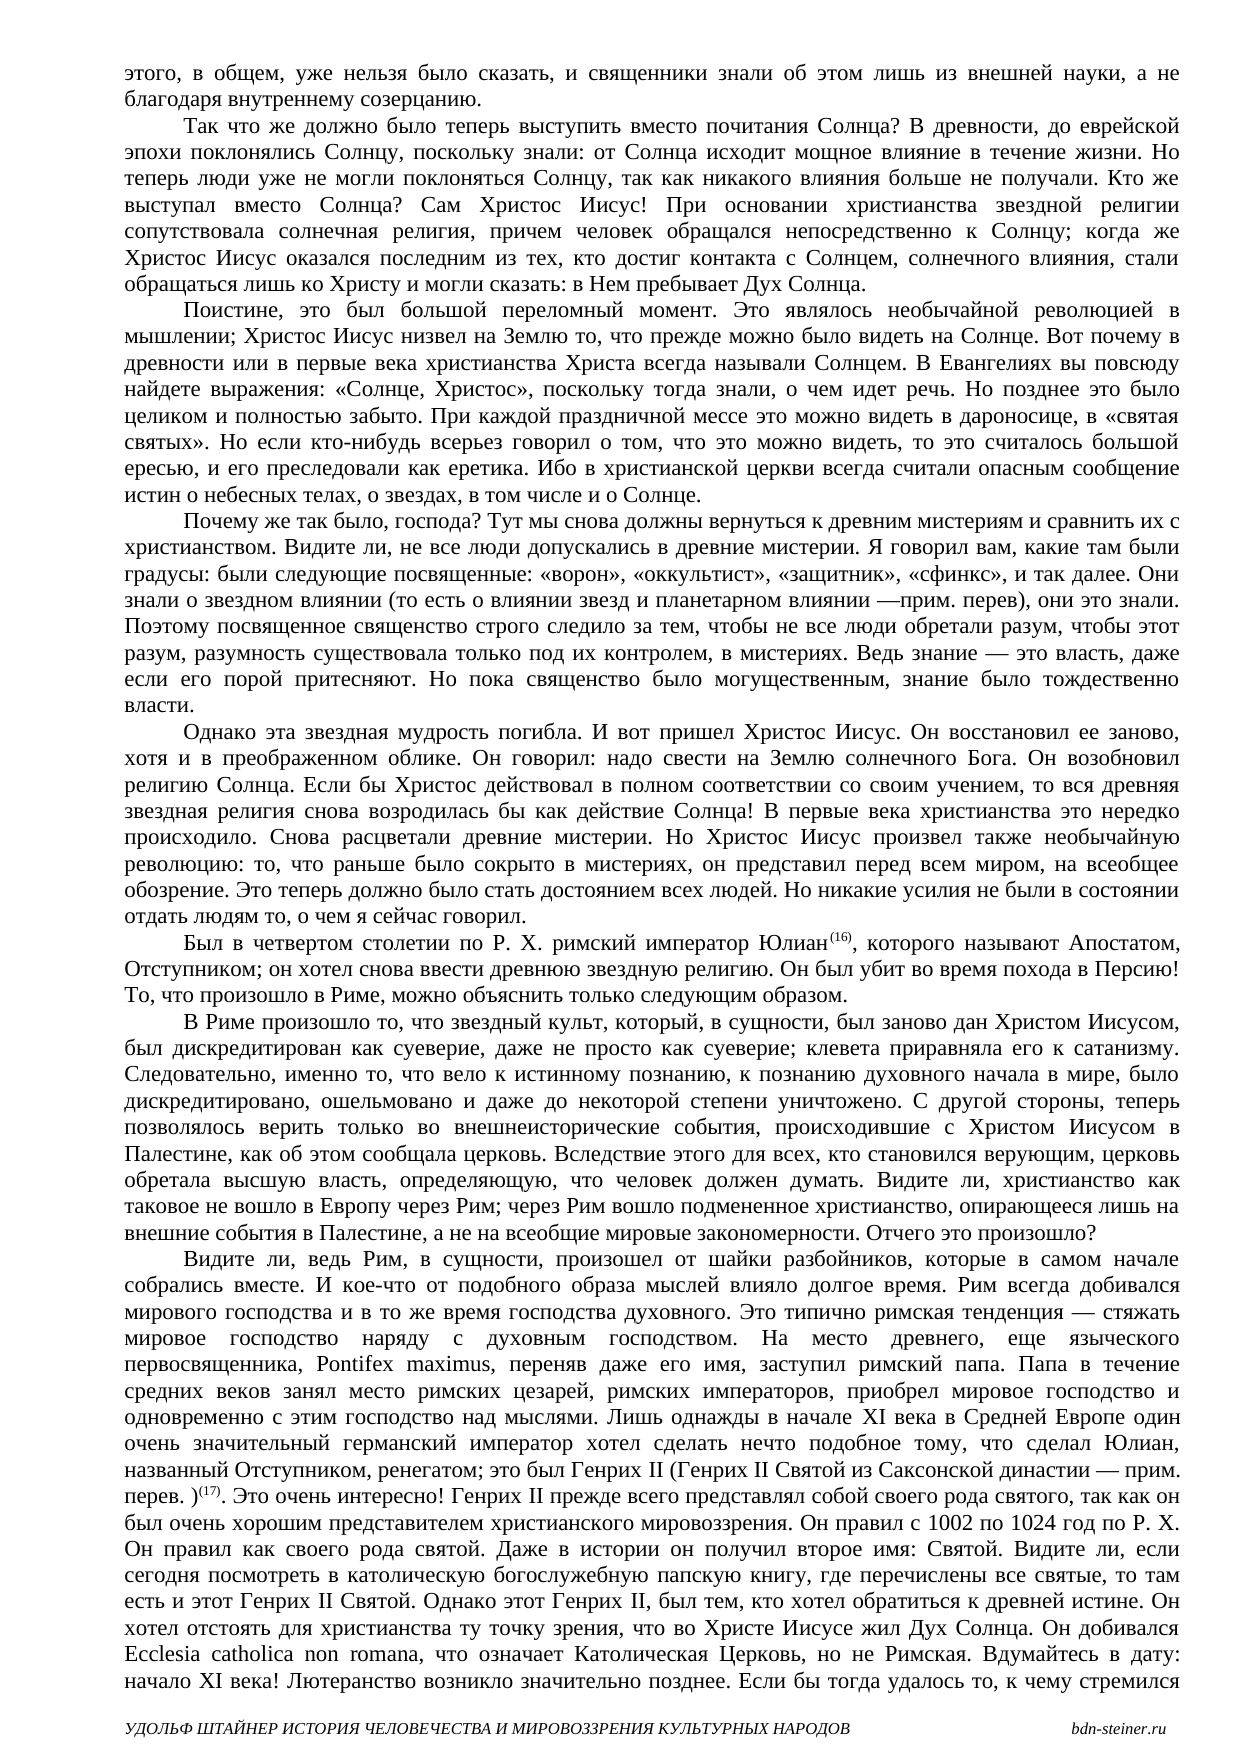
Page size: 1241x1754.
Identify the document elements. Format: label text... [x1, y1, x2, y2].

text В Риме произошло то, что звездный культ, который, в сущности, был заново дан Христом Иисусом, был дискредитирован как суеверие, даже не просто как суеверие; клевета приравняла его к сатанизму. Следовательно, именно то, что вело к истинному познанию, к познанию духовного начала в мире, было дискредитировано, ошельмовано и даже до некоторой степени уничтожено. С другой стороны, теперь позволялось верить только во внешнеисторические события, происходившие с Христом Иисусом в Палестине, как об этом сообщала церковь. Вследствие этого для всех, кто становился верующим, церковь обретала высшую власть, определяющую, что человек должен думать. Видите ли, христианство как таковое не вошло в Европу через Рим; через Рим вошло подмененное христианство, опирающееся лишь на внешние события в Палестине, а не на всеобщие мировые закономерности. Отчего это произошло? [124, 1008, 1181, 1245]
text Почему же так было, господа? Тут мы снова должны вернуться к древним мистериям и сравнить их с христианством. Видите ли, не все люди допускались в древние мистерии. Я говорил вам, какие там были градусы: были следующие посвященные: «ворон», «оккультист», «защитник», «сфинкс», и так далее. Они знали о звездном влиянии (то есть о влиянии звезд и планетарном влиянии —прим. перев), они это знали. Поэтому посвященное священство строго следило за тем, чтобы не все люди обретали разум, чтобы этот разум, разумность существовала только под их контролем, в мистериях. Ведь знание — это власть, даже если его порой притесняют. Но пока священство было могущественным, знание было тождественно власти. [124, 507, 1181, 718]
text Видите ли, ведь Рим, в сущности, произошел от шайки разбойников, которые в самом начале собрались вместе. И кое-что от подобного образа мыслей влияло долгое время. Рим всегда добивался мирового господства и в то же время господства духовного. Это типично римская тенденция — стяжать мировое господство наряду с духовным господством. На место древнего, еще языческого первосвященника, Pontifex maximus, переняв даже его имя, заступил римский папа. Папа в течение средних веков занял место римских цезарей, римских императоров, приобрел мировое господство и одновременно с этим господство над мыслями. Лишь однажды в начале XI века в Средней Европе один очень значительный германский император хотел сделать нечто подобное тому, что сделал Юлиан, названный Отступником, ренегатом; это был Генрих II (Генрих II Святой из Саксонской династии — прим. перев. )(17). Это очень интересно! Генрих II прежде всего представлял собой своего рода святого, так как он был очень хорошим представителем христианского мировоззрения. Он правил с 1002 по 1024 год по Р. Х. Он правил как своего рода святой. Даже в истории он получил второе имя: Святой. Видите ли, если сегодня посмотреть в католическую богослужебную папскую книгу, где перечислены все святые, то там есть и этот Генрих II Святой. Однако этот Генрих II, был тем, кто хотел обратиться к древней истине. Он хотел отстоять для христианства ту точку зрения, что во Христе Иисусе жил Дух Солнца. Он добивался Ecclesia catholica non romana, что означает Католическая Церковь, но не Римская. Вдумайтесь в дату: начало XI века! Лютеранство возникло значительно позднее. Если бы тогда удалось то, к чему стремился [124, 1245, 1181, 1693]
text Так что же должно было теперь выступить вместо почитания Солнца? В древности, до еврейской эпохи поклонялись Солнцу, поскольку знали: от Солнца исходит мощное влияние в течение жизни. Но теперь люди уже не могли поклоняться Солнцу, так как никакого влияния больше не получали. Кто же выступал вместо Солнца? Сам Христос Иисус! При основании христианства звездной религии сопутствовала солнечная религия, причем человек обращался непосредственно к Солнцу; когда же Христос Иисус оказался последним из тех, кто достиг контакта с Солнцем, солнечного влияния, стали обращаться лишь ко Христу и могли сказать: в Нем пребывает Дух Солнца. [124, 112, 1181, 296]
text Был в четвертом столетии по Р. Х. римский император Юлиан(16), которого называют Апостатом, Отступником; он хотел снова ввести древнюю звездную религию. Он был убит во время похода в Персию! То, что произошло в Риме, можно объяснить только следующим образом. [124, 929, 1181, 1008]
text Однако эта звездная мудрость погибла. И вот пришел Христос Иисус. Он восстановил ее заново, хотя и в преображенном облике. Он говорил: надо свести на Землю солнечного Бога. Он возобновил религию Солнца. Если бы Христос действовал в полном соответствии со своим учением, то вся древняя звездная религия снова возродилась бы как действие Солнца! В первые века христианства это нередко происходило. Снова расцветали древние мистерии. Но Христос Иисус произвел также необычайную революцию: то, что раньше было сокрыто в мистериях, он представил перед всем миром, на всеобщее обозрение. Это теперь должно было стать достоянием всех людей. Но никакие усилия не были в состоянии отдать людям то, о чем я сейчас говорил. [124, 718, 1181, 929]
text Поистине, это был большой переломный момент. Это являлось необычайной революцией в мышлении; Христос Иисус низвел на Землю то, что прежде можно было видеть на Солнце. Вот почему в древности или в первые века христианства Христа всегда называли Солнцем. В Евангелиях вы повсюду найдете выражения: «Солнце, Христос», поскольку тогда знали, о чем идет речь. Но позднее это было целиком и полностью забыто. При каждой праздничной мессе это можно видеть в дароносице, в «святая святых». Но если кто-нибудь всерьез говорил о том, что это можно видеть, то это считалось большой ересью, и его преследовали как еретика. Ибо в христианской церкви всегда считали опасным сообщение истин о небесных телах, о звездах, в том числе и о Солнце. [124, 296, 1181, 507]
text этого, в общем, уже нельзя было сказать, и священники знали об этом лишь из внешней науки, а не благодаря внутреннему созерцанию. [124, 59, 1181, 112]
